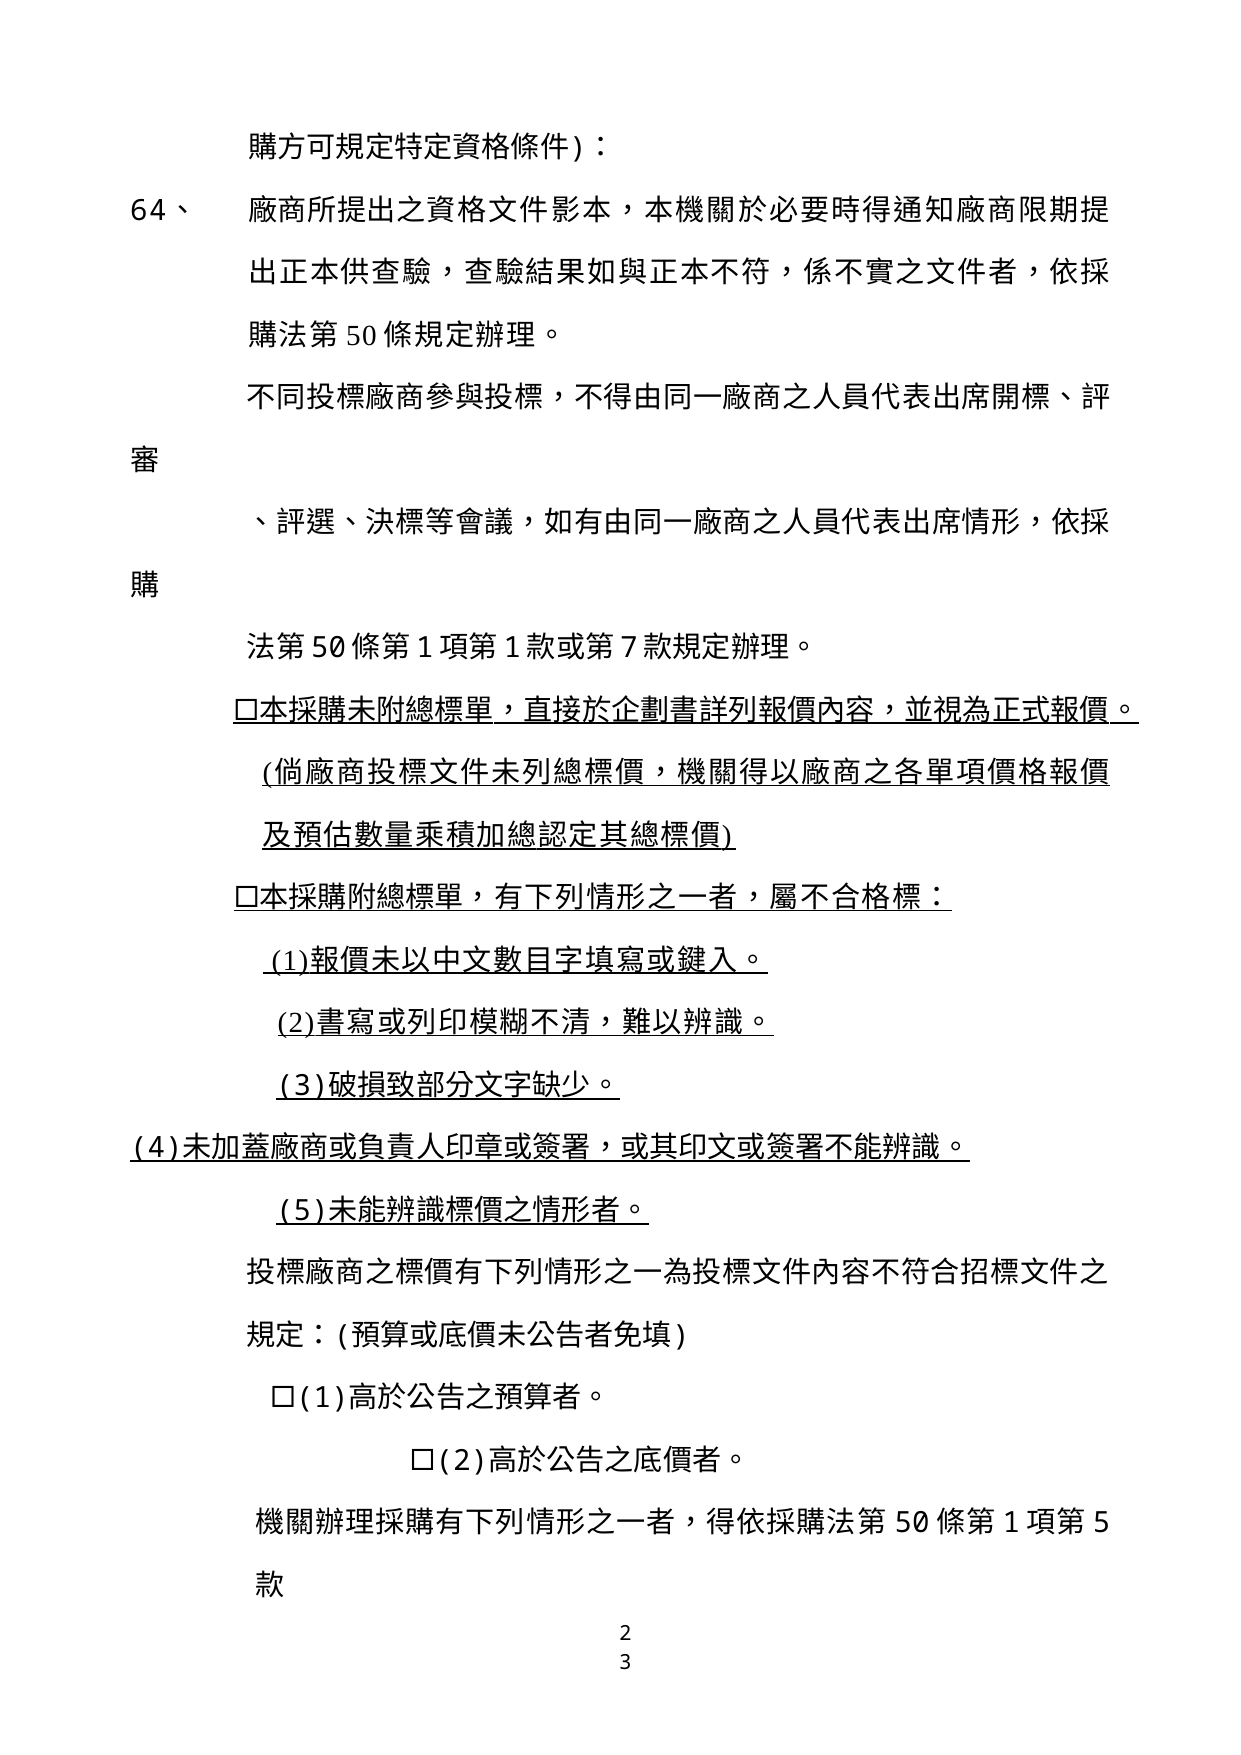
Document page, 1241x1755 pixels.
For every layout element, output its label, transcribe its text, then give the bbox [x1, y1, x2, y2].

text 機關辦理採購有下列情形之一者，得依採購法第50條第1項第5款 [255, 1478, 1110, 1603]
text 不同投標廠商參與投標，不得由同一廠商之人員代表出席開標、評審 [130, 353, 1110, 478]
list 廠商所提出之資格文件影本，本機關於必要時得通知廠商限期提出正本供查驗，查驗結果如與正本不符，係不實之文件者，依採購法第50條規定辦理。 [130, 166, 1110, 353]
text (2)書寫或列印模糊不清，難以辨識。 [130, 978, 1110, 1041]
text (1)高於公告之預算者。 [130, 1353, 1110, 1416]
text 本採購未附總標單，直接於企劃書詳列報價內容，並視為正式報價。(倘廠商投標文件未列總標價，機關得以廠商之各單項價格報價及預估數量乘積加總認定其總標價) [233, 666, 1110, 853]
text (5)未能辨識標價之情形者。 [130, 1166, 1110, 1228]
text 本採購附總標單，有下列情形之一者，屬不合格標： [233, 853, 1119, 916]
text (3)破損致部分文字缺少。 [130, 1041, 1110, 1103]
text 法第50條第1項第1款或第7款規定辦理。 [130, 603, 1110, 666]
text (2)高於公告之底價者。 [287, 1416, 1110, 1478]
list 購方可規定特定資格條件)： [130, 103, 1110, 166]
text (1)報價未以中文數目字填寫或鍵入。 [263, 916, 1110, 978]
text (4)未加蓋廠商或負責人印章或簽署，或其印文或簽署不能辨識。 [130, 1103, 1110, 1166]
text 投標廠商之標價有下列情形之一為投標文件內容不符合招標文件之規定：(預算或底價未公告者免填) [246, 1228, 1110, 1353]
text 、評選、決標等會議，如有由同一廠商之人員代表出席情形，依採購 [130, 478, 1110, 603]
